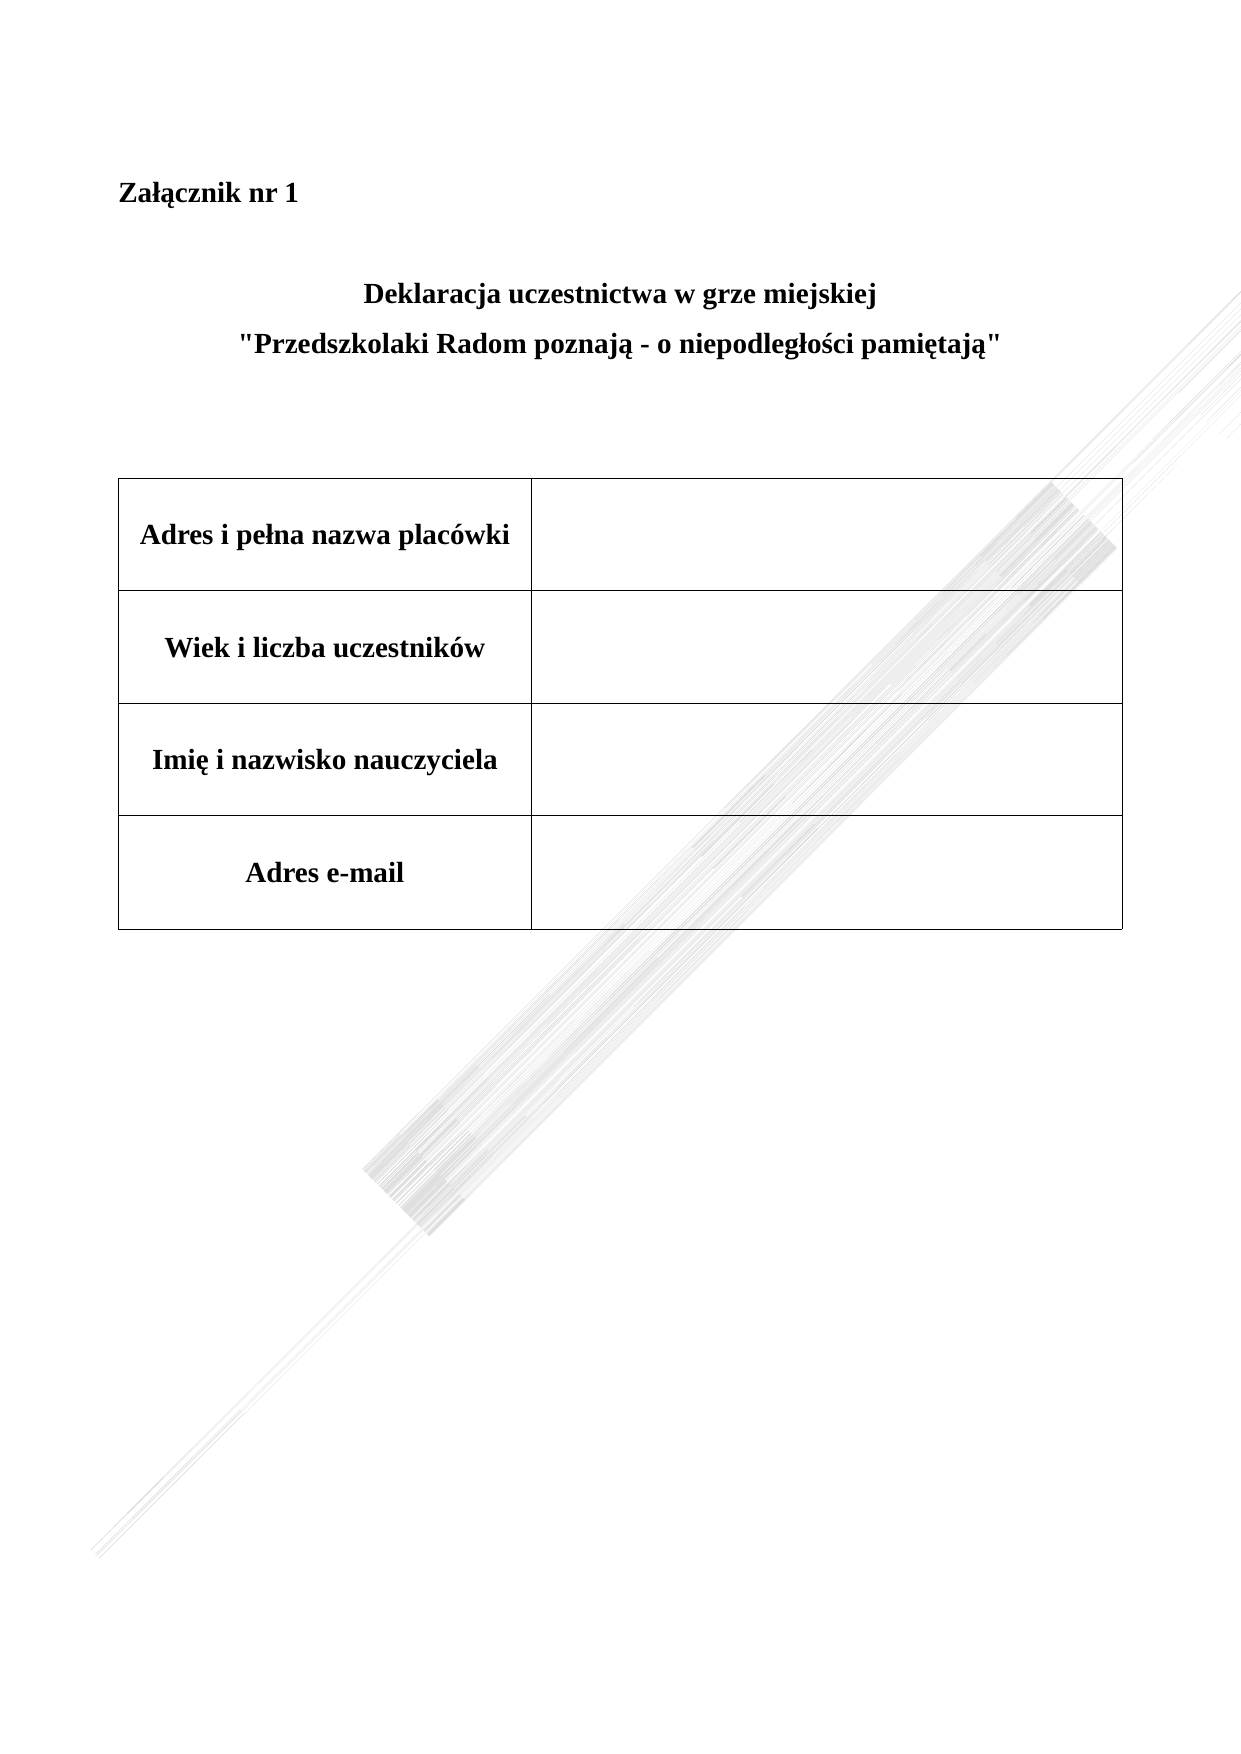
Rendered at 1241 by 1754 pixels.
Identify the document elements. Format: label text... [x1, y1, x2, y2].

table_header [1040, 499, 1122, 590]
text Deklaracja uczestnictwa w grze miejskiej [118, 276, 1122, 310]
table_cell Wiek i liczba uczestników [119, 591, 531, 703]
table_header [1001, 479, 1112, 590]
table_cell Imię i nazwisko nauczyciela [119, 704, 531, 815]
table_cell Adres e-mail [119, 816, 531, 928]
text Załącznik nr 1 [118, 176, 1122, 209]
table_cell [852, 704, 1122, 815]
table_cell [739, 816, 1122, 928]
table_cell [964, 591, 1122, 703]
table_header [1053, 479, 1063, 486]
table_header [1092, 491, 1122, 524]
table_cell [532, 704, 826, 815]
table_header [1077, 522, 1122, 590]
table_cell [532, 816, 714, 928]
table_cell [532, 591, 939, 703]
table_header Adres i pełna nazwa placówki [119, 479, 531, 590]
text "Przedszkolaki Radom poznają - o niepodległości pamiętają" [118, 327, 1122, 360]
table_header [532, 479, 1051, 590]
